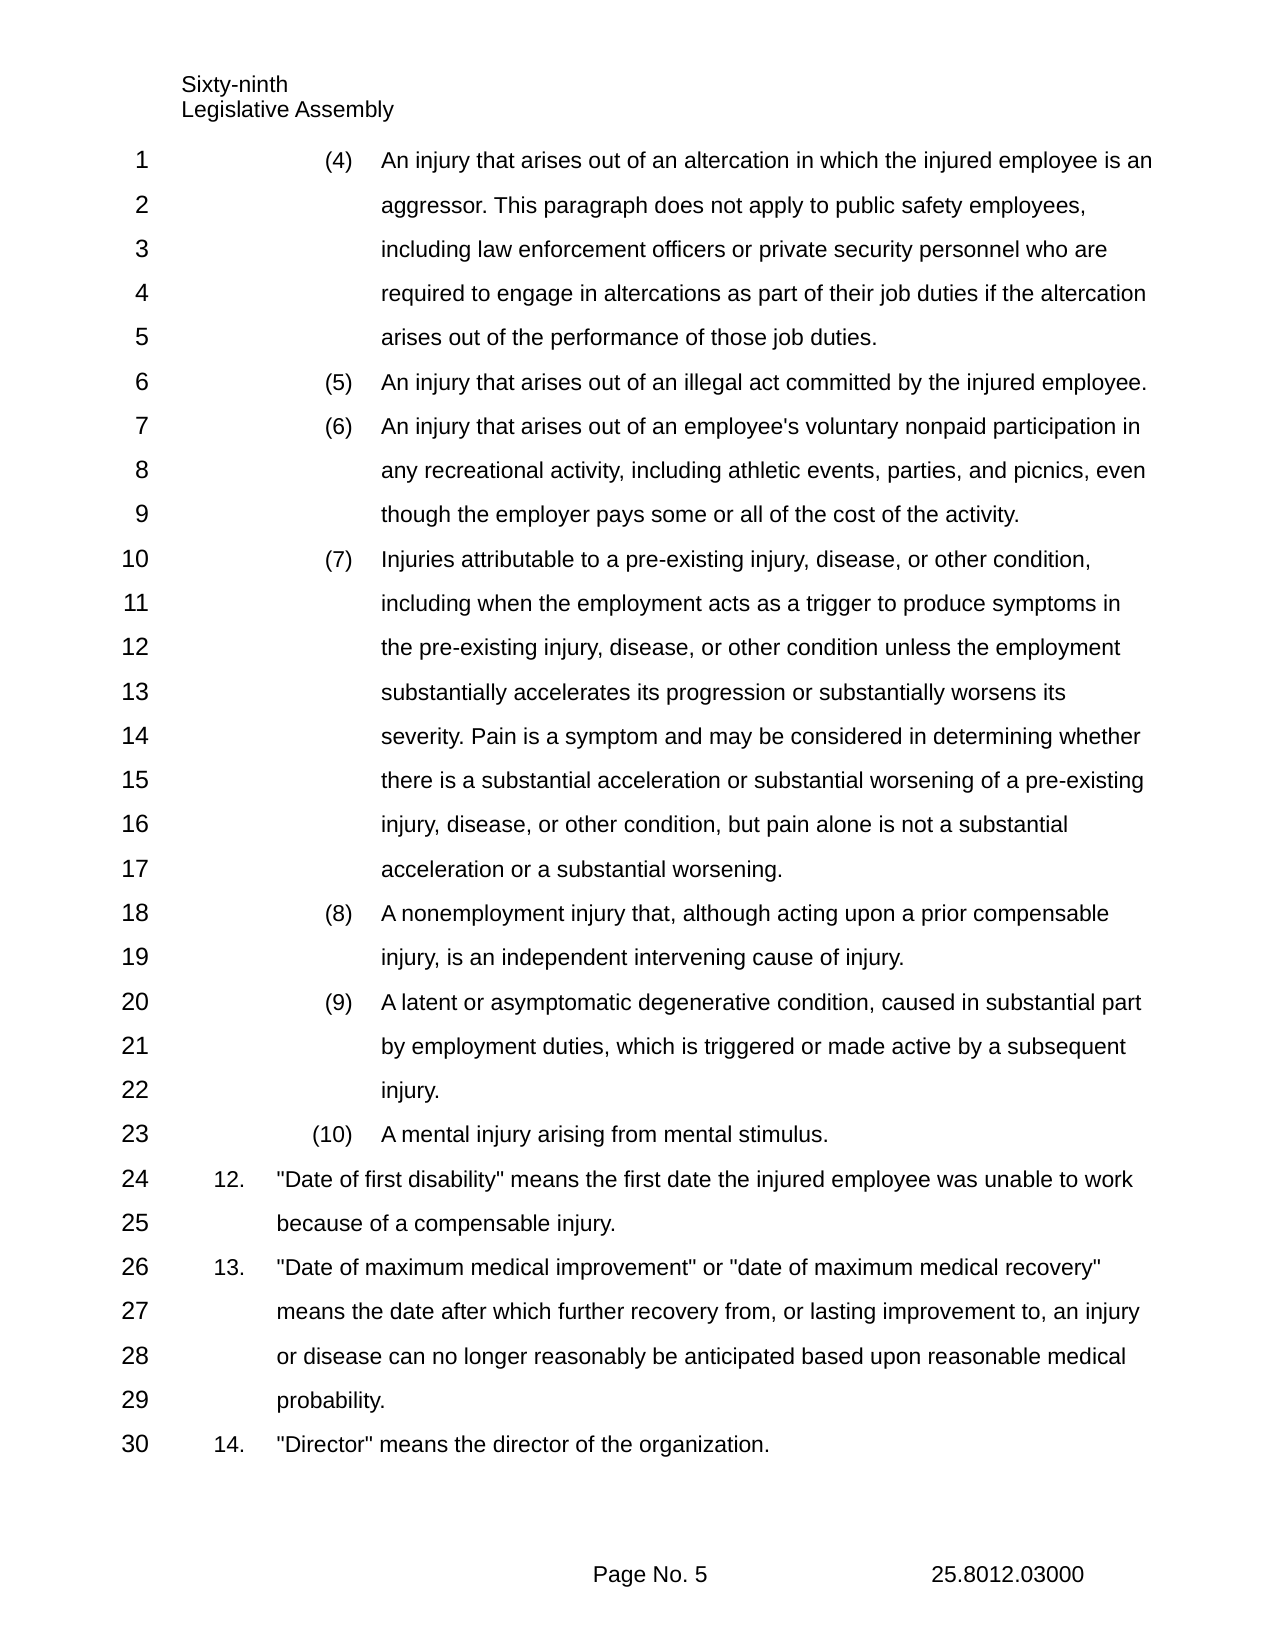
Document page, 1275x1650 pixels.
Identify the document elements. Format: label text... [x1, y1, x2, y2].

text (4) An injury that arises out of an altercation in which the injured employee is an aggressor. This paragraph does not apply to public safety employees, including law enforcement officers or private security personnel who are required to engage in altercations as part of their job duties if the altercation arises out of the performance of those job duties. [181, 133, 1154, 355]
text (6) An injury that arises out of an employee's voluntary nonpaid participation in any recreational activity, including athletic events, parties, and picnics, even though the employer pays some or all of the cost of the activity. [181, 399, 1154, 532]
text 12. "Date of first disability" means the first date the injured employee was unable to work because of a compensable injury. [181, 1152, 1154, 1240]
text (5) An injury that arises out of an illegal act committed by the injured employee. [181, 355, 1154, 399]
text 13. "Date of maximum medical improvement" or "date of maximum medical recovery" means the date after which further recovery from, or lasting improvement to, an injury or disease can no longer reasonably be anticipated based upon reasonable medical probability. [181, 1240, 1154, 1417]
text (7) Injuries attributable to a pre‑existing injury, disease, or other condition, including when the employment acts as a trigger to produce symptoms in the pre‑existing injury, disease, or other condition unless the employment substantially accelerates its progression or substantially worsens its severity. Pain is a symptom and may be considered in determining whether there is a substantial acceleration or substantial worsening of a pre‑existing injury, disease, or other condition, but pain alone is not a substantial acceleration or a substantial worsening. [181, 532, 1154, 886]
text (9) A latent or asymptomatic degenerative condition, caused in substantial part by employment duties, which is triggered or made active by a subsequent injury. [181, 974, 1154, 1107]
text (10) A mental injury arising from mental stimulus. [181, 1107, 1154, 1152]
text (8) A nonemployment injury that, although acting upon a prior compensable injury, is an independent intervening cause of injury. [181, 886, 1154, 974]
text 14. "Director" means the director of the organization. [181, 1417, 1154, 1461]
